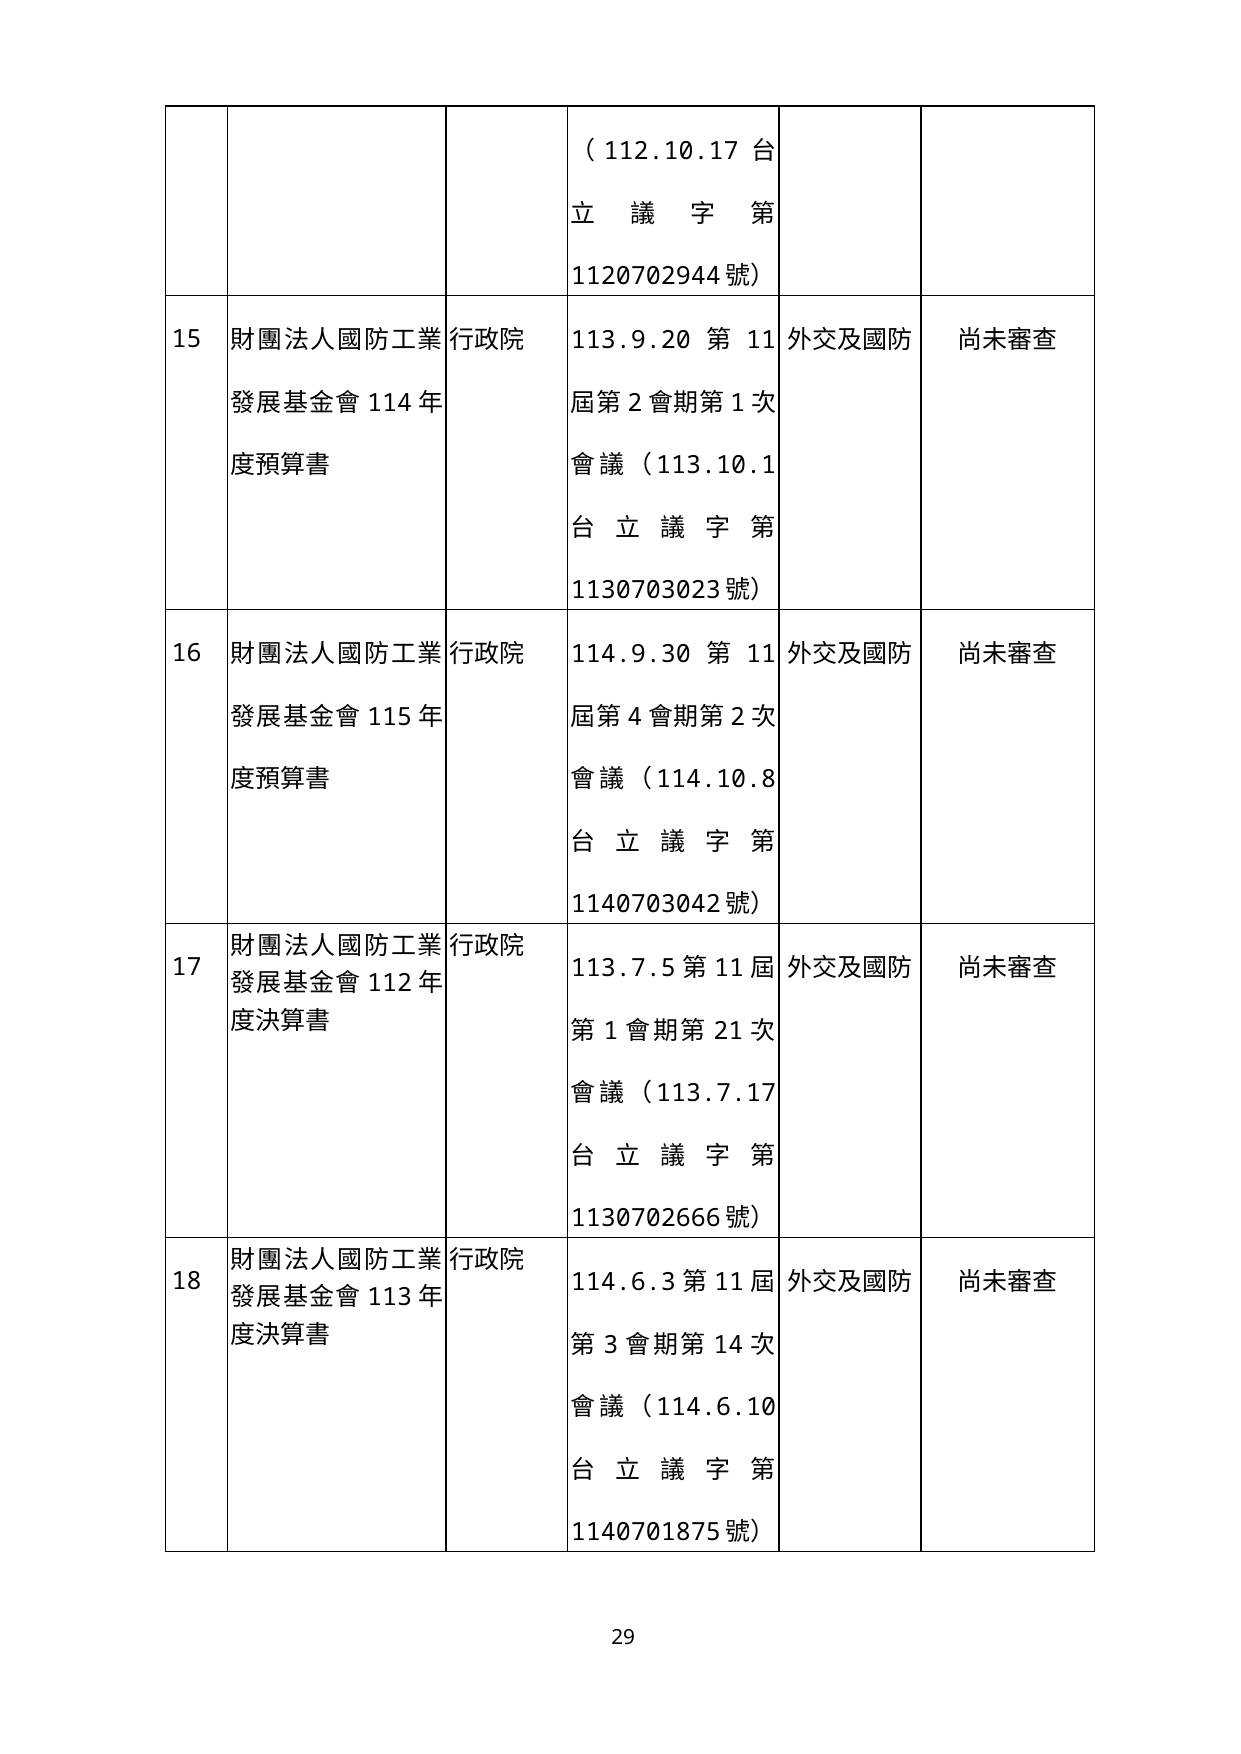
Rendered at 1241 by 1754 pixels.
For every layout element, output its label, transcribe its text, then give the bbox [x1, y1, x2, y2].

table_cell 財團法人國防工業發展基金會115年度預算書 [228, 610, 445, 923]
table_cell 114.6.3第11屆第3會期第14次會議（114.6.10台立議字第1140701875號） [568, 1238, 778, 1551]
table_cell 113.9.20第11屆第2會期第1次會議（113.10.1台立議字第1130703023號） [568, 296, 778, 608]
table_cell [447, 107, 567, 294]
table_cell 行政院 [447, 610, 567, 923]
table_cell [166, 296, 227, 608]
table_cell 113.7.5第11屆第1會期第21次會議（113.7.17台立議字第1130702666號） [568, 924, 778, 1237]
table_cell 外交及國防 [780, 610, 920, 923]
table_cell [922, 107, 1094, 294]
table_cell 行政院 [447, 1238, 567, 1551]
table_cell 財團法人國防工業發展基金會114年度預算書 [228, 296, 445, 608]
table_cell 行政院 [447, 924, 567, 1237]
table_cell [166, 1238, 227, 1551]
table_cell 114.9.30第11屆第4會期第2次會議（114.10.8台立議字第1140703042號） [568, 610, 778, 923]
table_cell 行政院 [447, 296, 567, 608]
table_cell 尚未審查 [922, 924, 1094, 1237]
table_cell 尚未審查 [922, 1238, 1094, 1551]
table_cell 外交及國防 [780, 296, 920, 608]
table_cell 外交及國防 [780, 924, 920, 1237]
table_cell [166, 924, 227, 1237]
table_cell [166, 107, 227, 294]
table_cell 財團法人國防工業發展基金會112年度決算書 [228, 924, 445, 1237]
table_cell [228, 107, 445, 294]
table_cell 尚未審查 [922, 296, 1094, 608]
table_cell （112.10.17台立議字第1120702944號） [568, 107, 778, 294]
table_cell 尚未審查 [922, 610, 1094, 923]
table_cell [166, 610, 227, 923]
table_cell 財團法人國防工業發展基金會113年度決算書 [228, 1238, 445, 1551]
table_cell 外交及國防 [780, 1238, 920, 1551]
table_cell [780, 107, 920, 294]
